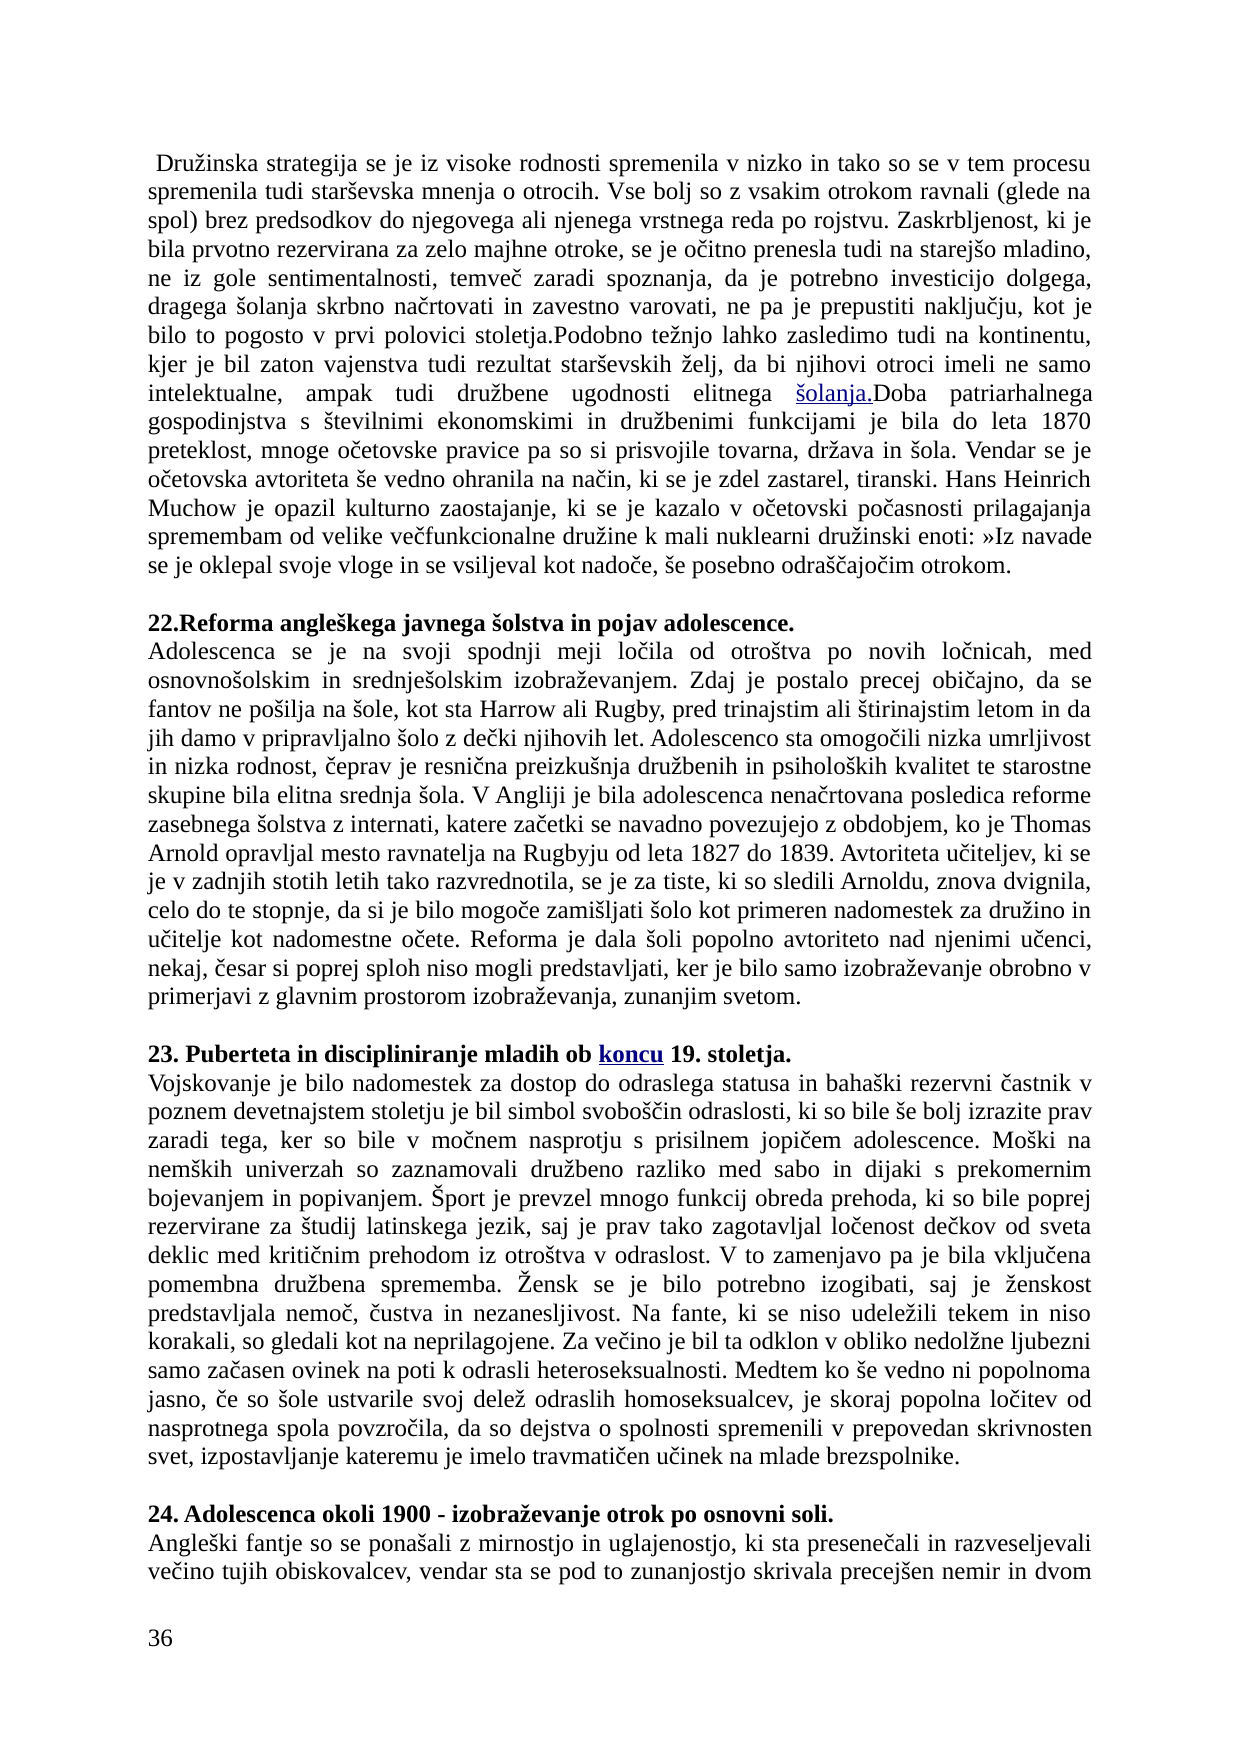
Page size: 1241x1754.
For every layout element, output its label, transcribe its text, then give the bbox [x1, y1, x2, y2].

text 23. Puberteta in discipliniranje mladih ob koncu 19. stoletja. [148, 1039, 1093, 1068]
text 22.Reforma angleškega javnega šolstva in pojav adolescence. [148, 608, 1093, 636]
text Vojskovanje je bilo nadomestek za dostop do odraslega statusa in bahaški rezervni častnik v poznem devetnajstem stoletju je bil simbol svoboščin odraslosti, ki so bile še bolj izrazite prav zaradi tega, ker so bile v močnem nasprotju s prisilnem jopičem adolescence. Moški na nemških univerzah so zaznamovali družbeno razliko med sabo in dijaki s prekomernim bojevanjem in popivanjem. Šport je prevzel mnogo funkcij obreda prehoda, ki so bile poprej rezervirane za študij latinskega jezik, saj je prav tako zagotavljal ločenost dečkov od sveta deklic med kritičnim prehodom iz otroštva v odraslost. V to zamenjavo pa je bila vključena pomembna družbena sprememba. Žensk se je bilo potrebno izogibati, saj je ženskost predstavljala nemoč, čustva in nezanesljivost. Na fante, ki se niso udeležili tekem in niso korakali, so gledali kot na neprilagojene. Za večino je bil ta odklon v obliko nedolžne ljubezni samo začasen ovinek na poti k odrasli heteroseksualnosti. Medtem ko še vedno ni popolnoma jasno, če so šole ustvarile svoj delež odraslih homoseksualcev, je skoraj popolna ločitev od nasprotnega spola povzročila, da so dejstva o spolnosti spremenili v prepovedan skrivnosten svet, izpostavljanje kateremu je imelo travmatičen učinek na mlade brezspolnike. [148, 1068, 1093, 1470]
text 24. Adolescenca okoli 1900 - izobraževanje otrok po osnovni soli. [148, 1499, 1093, 1528]
text Angleški fantje so se ponašali z mirnostjo in uglajenostjo, ki sta presenečali in razveseljevali večino tujih obiskovalcev, vendar sta se pod to zunanjostjo skrivala precejšen nemir in dvom [148, 1528, 1093, 1585]
text Adolescenca se je na svoji spodnji meji ločila od otroštva po novih ločnicah, med osnovnošolskim in srednješolskim izobraževanjem. Zdaj je postalo precej običajno, da se fantov ne pošilja na šole, kot sta Harrow ali Rugby, pred trinajstim ali štirinajstim letom in da jih damo v pripravljalno šolo z dečki njihovih let. Adolescenco sta omogočili nizka umrljivost in nizka rodnost, čeprav je resnična preizkušnja družbenih in psiholoških kvalitet te starostne skupine bila elitna srednja šola. V Angliji je bila adolescenca nenačrtovana posledica reforme zasebnega šolstva z internati, katere začetki se navadno povezujejo z obdobjem, ko je Thomas Arnold opravljal mesto ravnatelja na Rugbyju od leta 1827 do 1839. Avtoriteta učiteljev, ki se je v zadnjih stotih letih tako razvrednotila, se je za tiste, ki so sledili Arnoldu, znova dvignila, celo do te stopnje, da si je bilo mogoče zamišljati šolo kot primeren nadomestek za družino in učitelje kot nadomestne očete. Reforma je dala šoli popolno avtoriteto nad njenimi učenci, nekaj, česar si poprej sploh niso mogli predstavljati, ker je bilo samo izobraževanje obrobno v primerjavi z glavnim prostorom izobraževanja, zunanjim svetom. [148, 636, 1093, 1010]
text Družinska strategija se je iz visoke rodnosti spremenila v nizko in tako so se v tem procesu spremenila tudi starševska mnenja o otrocih. Vse bolj so z vsakim otrokom ravnali (glede na spol) brez predsodkov do njegovega ali njenega vrstnega reda po rojstvu. Zaskrbljenost, ki je bila prvotno rezervirana za zelo majhne otroke, se je očitno prenesla tudi na starejšo mladino, ne iz gole sentimentalnosti, temveč zaradi spoznanja, da je potrebno investicijo dolgega, dragega šolanja skrbno načrtovati in zavestno varovati, ne pa je prepustiti naključju, kot je bilo to pogosto v prvi polovici stoletja.Podobno težnjo lahko zasledimo tudi na kontinentu, kjer je bil zaton vajenstva tudi rezultat starševskih želj, da bi njihovi otroci imeli ne samo intelektualne, ampak tudi družbene ugodnosti elitnega šolanja.Doba patriarhalnega gospodinjstva s številnimi ekonomskimi in družbenimi funkcijami je bila do leta 1870 preteklost, mnoge očetovske pravice pa so si prisvojile tovarna, država in šola. Vendar se je očetovska avtoriteta še vedno ohranila na način, ki se je zdel zastarel, tiranski. Hans Heinrich Muchow je opazil kulturno zaostajanje, ki se je kazalo v očetovski počasnosti prilagajanja spremembam od velike večfunkcionalne družine k mali nuklearni družinski enoti: »Iz navade se je oklepal svoje vloge in se vsiljeval kot nadoče, še posebno odraščajočim otrokom. [148, 148, 1093, 579]
